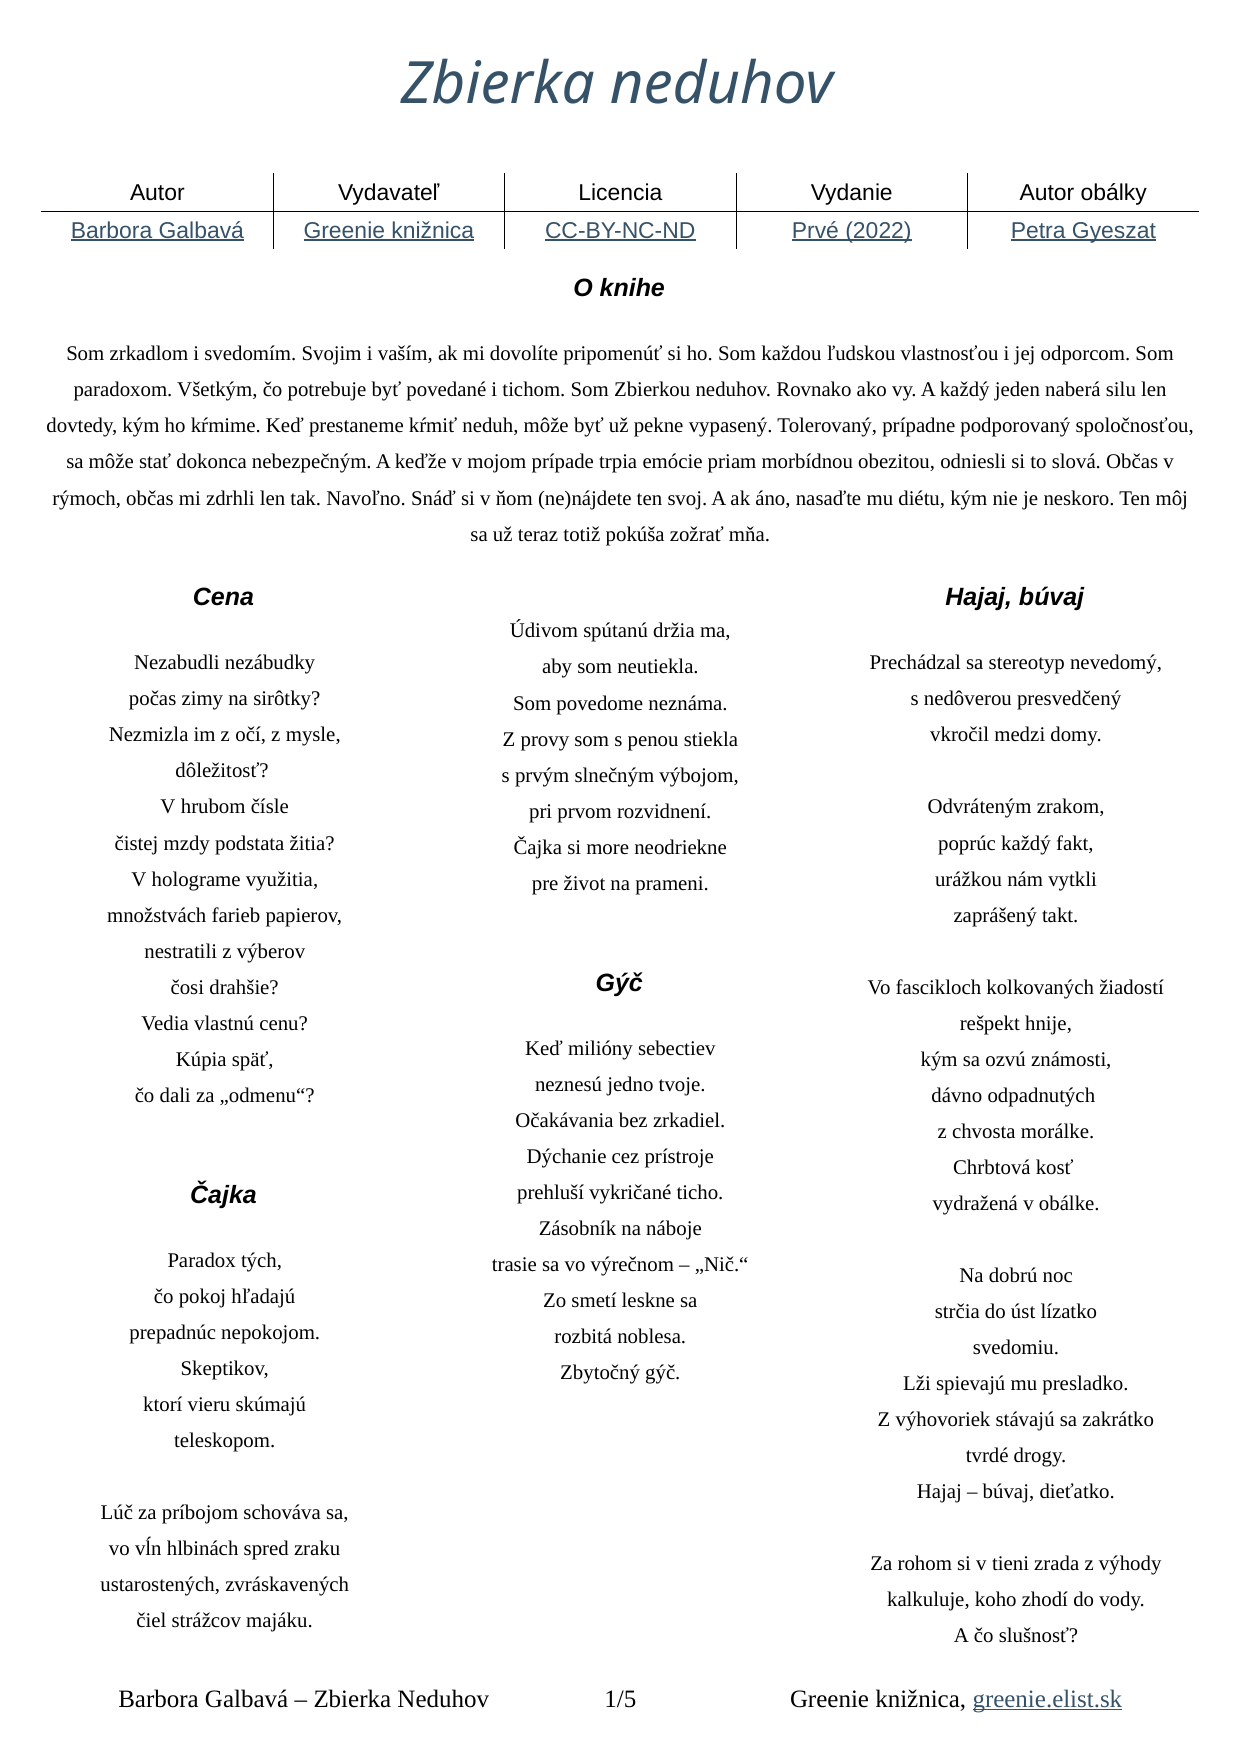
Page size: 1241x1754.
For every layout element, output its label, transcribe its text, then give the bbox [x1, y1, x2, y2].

text Zo smetí leskne sa [437, 1288, 803, 1312]
text Na dobrú noc [833, 1263, 1199, 1287]
text Hajaj – búvaj, dieťatko. [833, 1479, 1199, 1503]
text vo vĺn hlbinách spred zraku [41, 1536, 408, 1560]
table_cell Prvé (2022) [737, 212, 967, 249]
table_cell CC-BY-NC-ND [505, 212, 736, 249]
text rešpekt hnije, [833, 1011, 1199, 1035]
text Zásobník na náboje [437, 1216, 803, 1240]
text čo dali za „odmenu“? [41, 1083, 408, 1107]
subtitle O knihe [41, 273, 1199, 302]
text Paradox tých, [41, 1248, 408, 1272]
text dávno odpadnutých [833, 1083, 1199, 1107]
text V holograme využitia, [41, 867, 408, 891]
text pri prvom rozvidnení. [437, 799, 803, 823]
text zaprášený takt. [833, 903, 1199, 927]
table_header Vydanie [737, 173, 967, 211]
table_cell Petra Gyeszat [968, 212, 1199, 249]
text A čo slušnosť? [833, 1623, 1199, 1647]
text urážkou nám vytkli [833, 867, 1199, 891]
text čo pokoj hľadajú [41, 1284, 408, 1308]
text počas zimy na sirôtky? [41, 686, 408, 710]
text Chrbtová kosť [833, 1155, 1199, 1179]
text prepadnúc nepokojom. [41, 1320, 408, 1344]
text Údivom spútanú držia ma, [437, 618, 803, 642]
text trasie sa vo výrečnom – „Nič.“ [437, 1252, 803, 1276]
text Očakávania bez zrkadiel. [437, 1108, 803, 1132]
subtitle Čajka [41, 1180, 408, 1208]
text pre život na prameni. [437, 871, 803, 895]
text V hrubom čísle [41, 794, 408, 818]
text kalkuluje, koho zhodí do vody. [833, 1587, 1199, 1611]
table_header Autor [41, 173, 273, 211]
text Z provy som s penou stiekla [437, 727, 803, 751]
text aby som neutiekla. [437, 654, 803, 678]
text Kúpia späť, [41, 1047, 408, 1071]
text ktorí vieru skúmajú [41, 1392, 408, 1416]
text Skeptikov, [41, 1356, 408, 1380]
table_cell Barbora Galbavá [41, 212, 273, 249]
text Nezmizla im z očí, z mysle, [41, 722, 408, 746]
text Som zrkadlom i svedomím. Svojim i vaším, ak mi dovolíte pripomenúť si ho. Som každou ľudskou vlastnosťou i jej odporcom. Som paradoxom. Všetkým, čo potrebuje byť povedané i tichom. Som Zbierkou neduhov. Rovnako ako vy. A každý jeden naberá silu len dovtedy, kým ho kŕmime. Keď prestaneme kŕmiť neduh, môže byť už pekne vypasený. Tolerovaný, prípadne podporovaný spoločnosťou, sa môže stať dokonca nebezpečným. A keďže v mojom prípade trpia emócie priam morbídnou obezitou, odniesli si to slová. Občas v rýmoch, občas mi zdrhli len tak. Navoľno. Snáď si v ňom (ne)nájdete ten svoj. A ak áno, nasaďte mu diétu, kým nie je neskoro. Ten môj sa už teraz totiž pokúša zožrať mňa. [41, 341, 1199, 546]
text Prechádzal sa stereotyp nevedomý, [833, 650, 1199, 674]
text Z výhovoriek stávajú sa zakrátko [833, 1407, 1199, 1431]
text s nedôverou presvedčený [833, 686, 1199, 710]
subtitle Hajaj, búvaj [833, 582, 1199, 611]
text rozbitá noblesa. [437, 1324, 803, 1348]
text kým sa ozvú známosti, [833, 1047, 1199, 1071]
table_header Vydavateľ [274, 173, 504, 211]
text Odvráteným zrakom, [833, 794, 1199, 818]
text Vo fascikloch kolkovaných žiadostí [833, 975, 1199, 999]
text Vedia vlastnú cenu? [41, 1011, 408, 1035]
text svedomiu. [833, 1335, 1199, 1359]
text dôležitosť? [41, 758, 408, 782]
text strčia do úst lízatko [833, 1299, 1199, 1323]
text Keď milióny sebectiev [437, 1036, 803, 1059]
text čiel strážcov majáku. [41, 1608, 408, 1632]
subtitle Zbierka neduhov [41, 41, 1199, 121]
text prehluší vykričané ticho. [437, 1180, 803, 1204]
text Lži spievajú mu presladko. [833, 1371, 1199, 1395]
text s prvým slnečným výbojom, [437, 763, 803, 787]
text neznesú jedno tvoje. [437, 1072, 803, 1096]
text teleskopom. [41, 1428, 408, 1452]
subtitle Cena [41, 582, 408, 611]
text Čajka si more neodriekne [437, 835, 803, 859]
text čistej mzdy podstata žitia? [41, 831, 408, 854]
table_header Licencia [505, 173, 736, 211]
text vkročil medzi domy. [833, 722, 1199, 746]
text Som povedome neznáma. [437, 691, 803, 714]
text ustarostených, zvráskavených [41, 1572, 408, 1596]
text množstvách farieb papierov, [41, 903, 408, 927]
text Nezabudli nezábudky [41, 650, 408, 674]
text nestratili z výberov [41, 939, 408, 963]
text čosi drahšie? [41, 975, 408, 999]
table_cell Greenie knižnica [274, 212, 504, 249]
text tvrdé drogy. [833, 1443, 1199, 1467]
text poprúc každý fakt, [833, 831, 1199, 854]
text Lúč za príbojom schováva sa, [41, 1500, 408, 1524]
text z chvosta morálke. [833, 1119, 1199, 1143]
subtitle Gýč [437, 968, 803, 996]
text Dýchanie cez prístroje [437, 1144, 803, 1168]
text Za rohom si v tieni zrada z výhody [833, 1551, 1199, 1575]
text vydražená v obálke. [833, 1191, 1199, 1215]
table_header Autor obálky [968, 173, 1199, 211]
text Zbytočný gýč. [437, 1360, 803, 1384]
